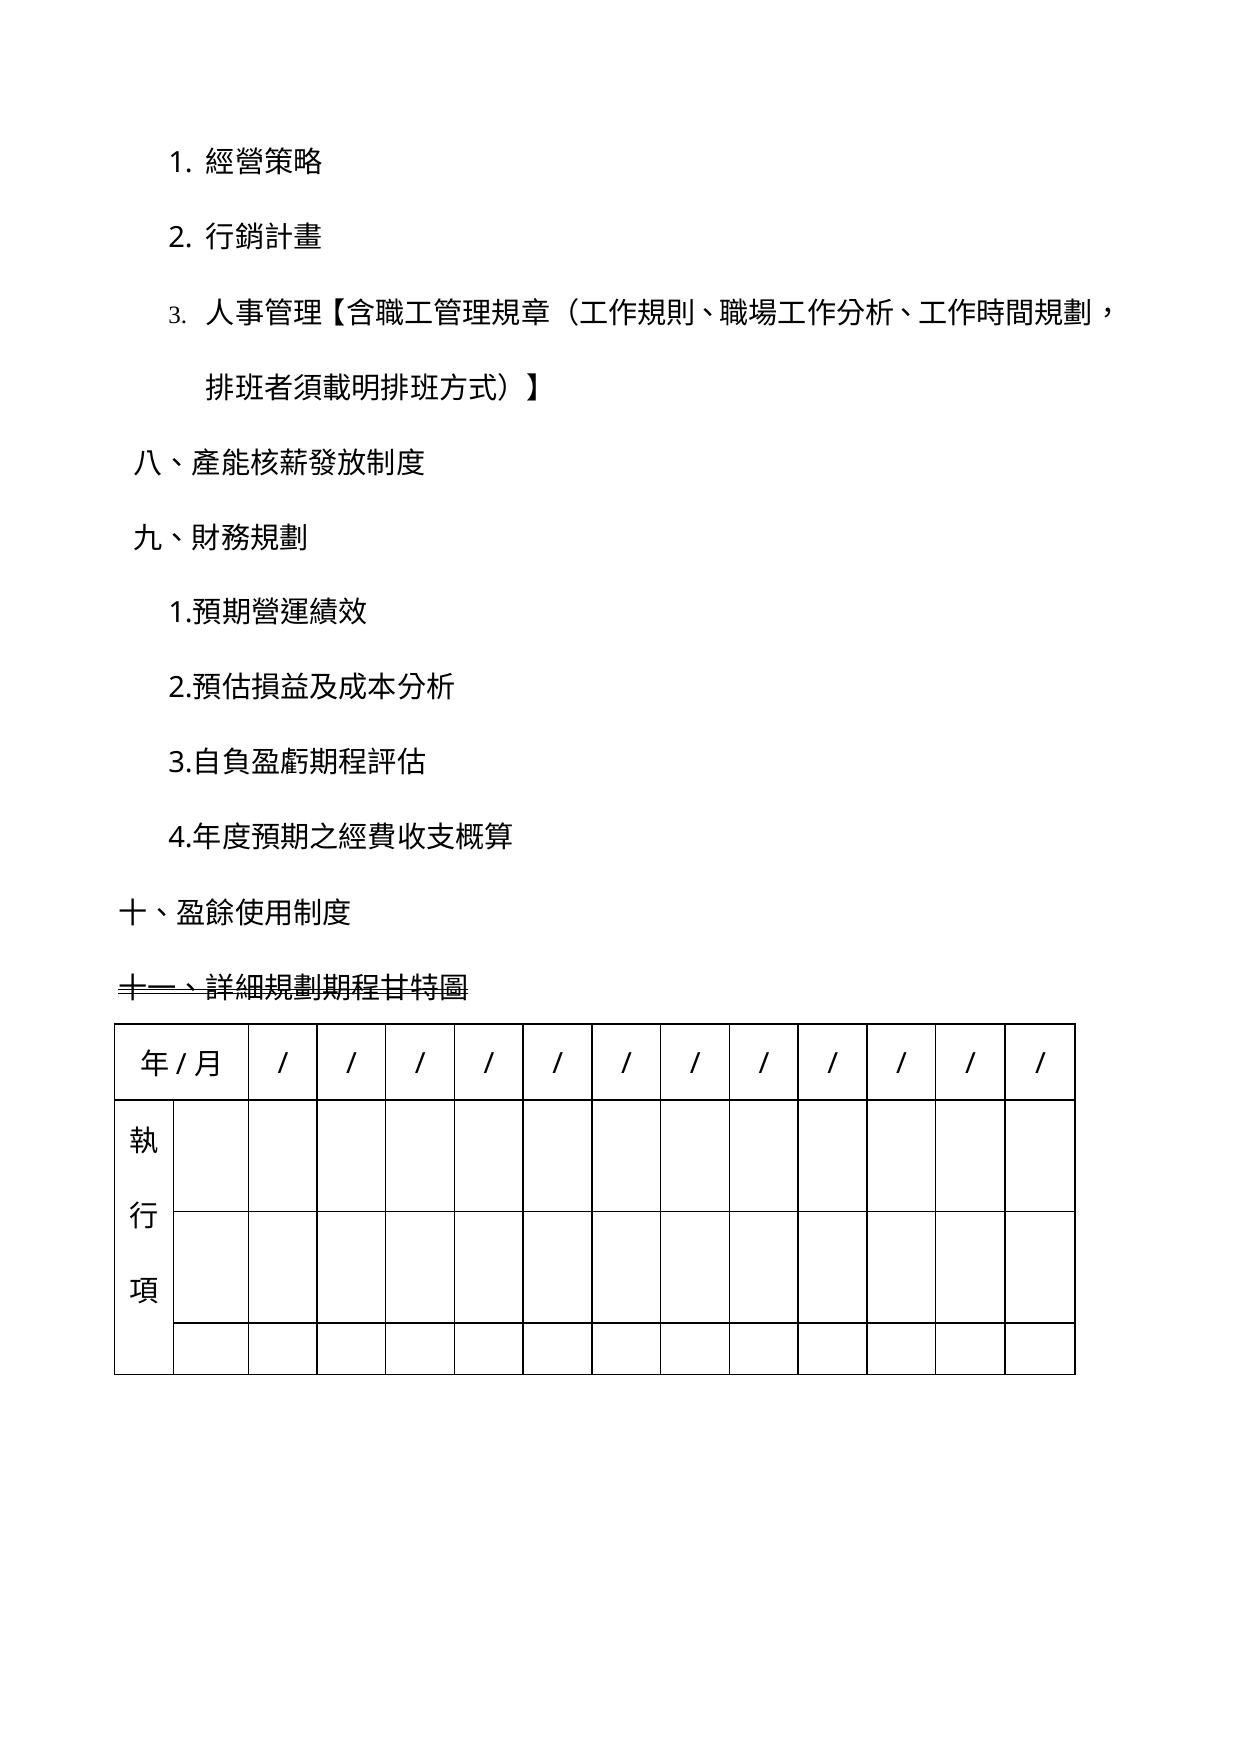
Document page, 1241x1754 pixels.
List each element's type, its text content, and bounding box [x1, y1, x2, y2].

table_cell [524, 1212, 591, 1322]
table_cell [936, 1101, 1004, 1211]
list 人事管理【含職工管理規章（工作規則、職場工作分析、工作時間規劃，排班者須載明排班方式）】 [168, 273, 1122, 423]
text 十、盈餘使用制度 [118, 873, 1122, 948]
table_cell [799, 1101, 866, 1211]
table_header / [249, 1025, 316, 1099]
text 八、產能核薪發放制度 [118, 423, 1122, 498]
table_cell [730, 1212, 797, 1322]
table_cell [661, 1324, 729, 1373]
table_header / [593, 1025, 660, 1099]
table_header / [455, 1025, 522, 1099]
table_cell [174, 1212, 248, 1322]
table_header 年 / 月 [115, 1025, 248, 1099]
table_cell [249, 1101, 316, 1211]
table_cell [318, 1324, 385, 1373]
table_cell [936, 1324, 1004, 1373]
table_cell [249, 1212, 316, 1322]
table_cell [455, 1212, 522, 1322]
table_cell [730, 1101, 797, 1211]
table_cell [318, 1212, 385, 1322]
list 行銷計畫 [168, 198, 1122, 273]
text 4.年度預期之經費收支概算 [168, 798, 1122, 873]
list 經營策略 [168, 123, 1122, 198]
table_cell [386, 1101, 454, 1211]
table_cell [661, 1212, 729, 1322]
table_header / [730, 1025, 797, 1099]
table_cell [799, 1212, 866, 1322]
table_cell [249, 1324, 316, 1373]
table_header / [318, 1025, 385, 1099]
table_cell [1006, 1101, 1074, 1211]
table_cell [386, 1212, 454, 1322]
table_cell [455, 1324, 522, 1373]
text 九、財務規劃 [118, 498, 1122, 573]
table_cell [661, 1101, 729, 1211]
table_header / [868, 1025, 935, 1099]
table_cell [868, 1324, 935, 1373]
table_cell [799, 1324, 866, 1373]
table_cell [174, 1101, 248, 1211]
table_header / [799, 1025, 866, 1099]
table_cell [868, 1212, 935, 1322]
table_cell [730, 1324, 797, 1373]
table_cell [524, 1101, 591, 1211]
table_header / [936, 1025, 1004, 1099]
table_cell [936, 1212, 1004, 1322]
table_cell [1006, 1212, 1074, 1322]
text 1.預期營運績效 [168, 573, 1122, 648]
table_cell [593, 1212, 660, 1322]
text 十一、詳細規劃期程甘特圖 [118, 948, 1122, 1023]
table_cell 執行項 [115, 1101, 173, 1373]
table_header / [661, 1025, 729, 1099]
table_header / [386, 1025, 454, 1099]
table_cell [174, 1324, 248, 1373]
text 3.自負盈虧期程評估 [168, 723, 1122, 798]
table_cell [868, 1101, 935, 1211]
table_cell [318, 1101, 385, 1211]
table_cell [455, 1101, 522, 1211]
text 2.預估損益及成本分析 [168, 648, 1122, 723]
table_header / [1006, 1025, 1074, 1099]
table_cell [1006, 1324, 1074, 1373]
table_cell [524, 1324, 591, 1373]
table_cell [593, 1101, 660, 1211]
table_header / [524, 1025, 591, 1099]
table_cell [386, 1324, 454, 1373]
table_cell [593, 1324, 660, 1373]
